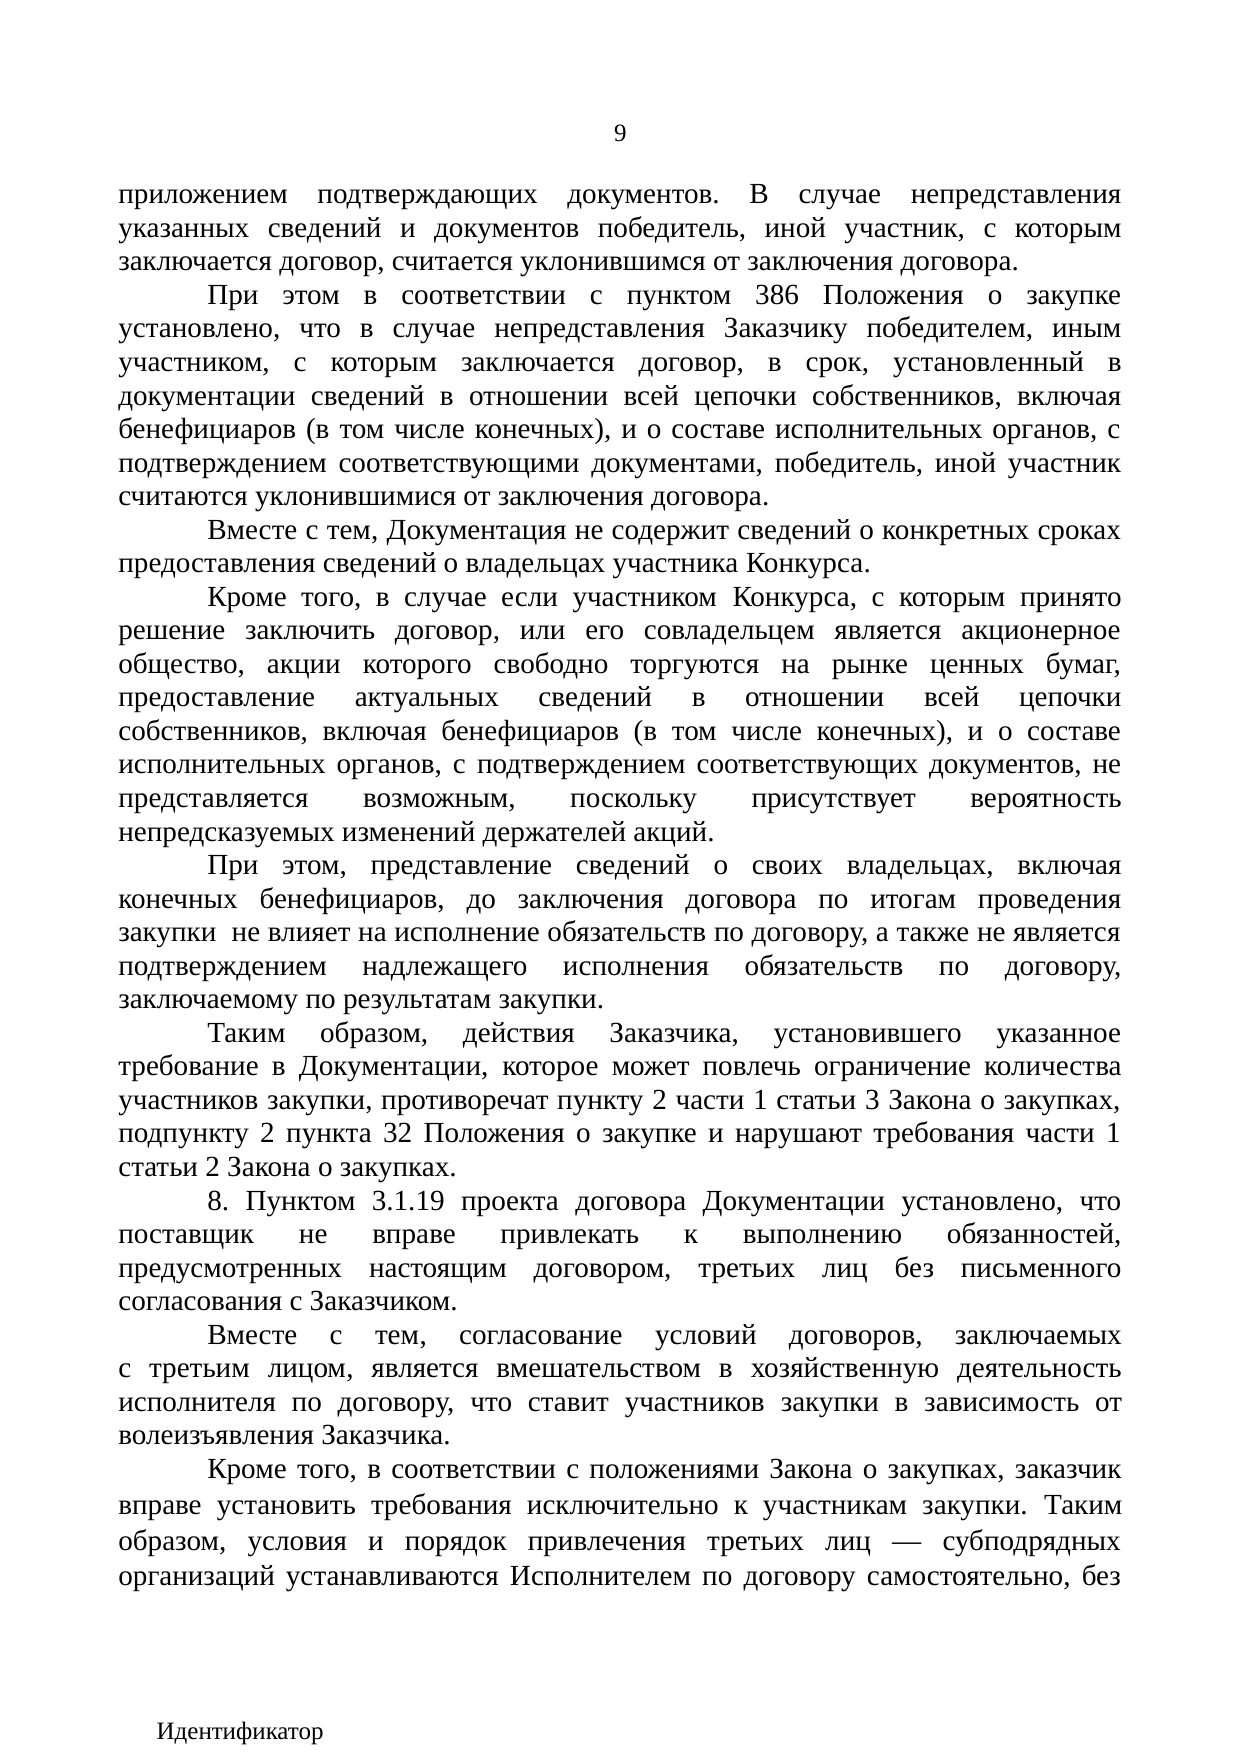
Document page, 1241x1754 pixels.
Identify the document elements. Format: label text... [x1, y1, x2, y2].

text Вместе с тем, согласование условий договоров, заключаемых с третьим лицом, является вмешательством в хозяйственную деятельность исполнителя по договору, что ставит участников закупки в зависимость от волеизъявления Заказчика. [118, 1317, 1122, 1451]
text Таким образом, действия Заказчика, установившего указанное требование в Документации, которое может повлечь ограничение количества участников закупки, противоречат пункту 2 части 1 статьи 3 Закона о закупках, подпункту 2 пункта 32 Положения о закупке и нарушают требования части 1 статьи 2 Закона о закупках. [118, 1015, 1122, 1183]
text приложением подтверждающих документов. В случае непредставления указанных сведений и документов победитель, иной участник, с которым заключается договор, считается уклонившимся от заключения договора. [118, 176, 1122, 277]
text Кроме того, в случае если участником Конкурса, с которым принято решение заключить договор, или его совладельцем является акционерное общество, акции которого свободно торгуются на рынке ценных бумаг, предоставление актуальных сведений в отношении всей цепочки собственников, включая бенефициаров (в том числе конечных), и о составе исполнительных органов, с подтверждением соответствующих документов, не представляется возможным, поскольку присутствует вероятность непредсказуемых изменений держателей акций. [118, 579, 1122, 847]
text При этом в соответствии с пунктом 386 Положения о закупке установлено, что в случае непредставления Заказчику победителем, иным участником, с которым заключается договор, в срок, установленный в документации сведений в отношении всей цепочки собственников, включая бенефициаров (в том числе конечных), и о составе исполнительных органов, с подтверждением соответствующими документами, победитель, иной участник считаются уклонившимися от заключения договора. [118, 277, 1122, 512]
text Кроме того, в соответствии с положениями Закона о закупках, заказчик вправе установить требования исключительно к участникам закупки. Таким образом, условия и порядок привлечения третьих лиц — субподрядных организаций устанавливаются Исполнителем по договору самостоятельно, без [118, 1451, 1122, 1592]
text Вместе с тем, Документация не содержит сведений о конкретных сроках предоставления сведений о владельцах участника Конкурса. [118, 512, 1122, 579]
text При этом, представление сведений о своих владельцах, включая конечных бенефициаров, до заключения договора по итогам проведения закупки не влияет на исполнение обязательств по договору, а также не является подтверждением надлежащего исполнения обязательств по договору, заключаемому по результатам закупки. [118, 847, 1122, 1015]
text 8. Пунктом 3.1.19 проекта договора Документации установлено, что поставщик не вправе привлекать к выполнению обязанностей, предусмотренных настоящим договором, третьих лиц без письменного согласования с Заказчиком. [118, 1183, 1122, 1317]
